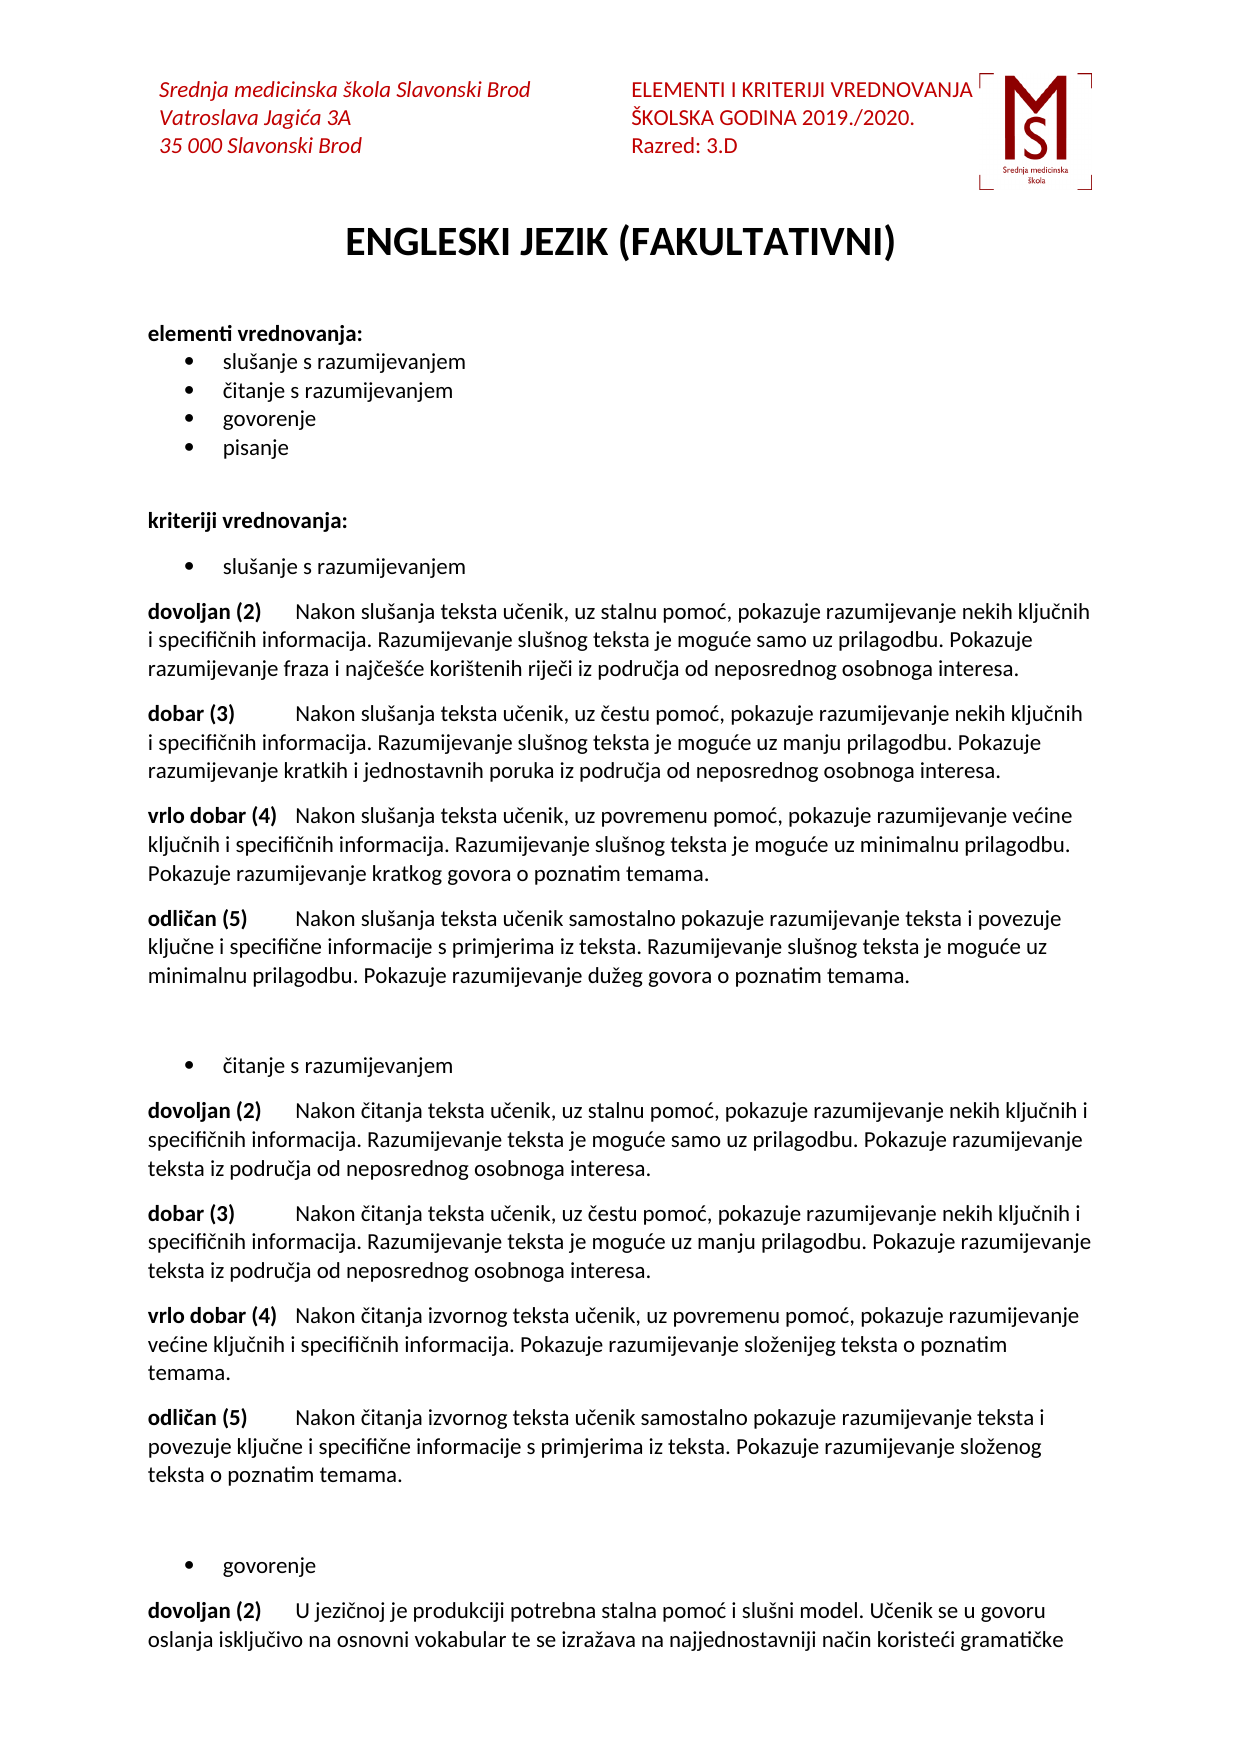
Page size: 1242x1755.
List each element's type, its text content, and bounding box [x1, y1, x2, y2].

text dovoljan (2) Nakon čitanja teksta učenik, uz stalnu pomoć, pokazuje razumijevanje nekih ključnih i specifičnih informacija. Razumijevanje teksta je moguće samo uz prilagodbu. Pokazuje razumijevanje teksta iz područja od neposrednog osobnoga interesa. [148, 1097, 1094, 1182]
text dovoljan (2) Nakon slušanja teksta učenik, uz stalnu pomoć, pokazuje razumijevanje nekih ključnih i specifičnih informacija. Razumijevanje slušnog teksta je moguće samo uz prilagodbu. Pokazuje razumijevanje fraza i najčešće korištenih riječi iz područja od neposrednog osobnoga interesa. [148, 597, 1094, 682]
text dovoljan (2) U jezičnoj je produkciji potrebna stalna pomoć i slušni model. Učenik se u govoru oslanja isključivo na osnovni vokabular te se izražava na najjednostavniji način koristeći gramatičke [148, 1596, 1094, 1653]
text ENGLESKI JEZIK (FAKULTATIVNI) [148, 215, 1094, 266]
list govorenje [185, 1551, 1094, 1579]
text odličan (5) Nakon slušanja teksta učenik samostalno pokazuje razumijevanje teksta i povezuje ključne i specifične informacije s primjerima iz teksta. Razumijevanje slušnog teksta je moguće uz minimalnu prilagodbu. Pokazuje razumijevanje dužeg govora o poznatim temama. [148, 904, 1094, 989]
text dobar (3) Nakon slušanja teksta učenik, uz čestu pomoć, pokazuje razumijevanje nekih ključnih i specifičnih informacija. Razumijevanje slušnog teksta je moguće uz manju prilagodbu. Pokazuje razumijevanje kratkih i jednostavnih poruka iz područja od neposrednog osobnoga interesa. [148, 699, 1094, 784]
text odličan (5) Nakon čitanja izvornog teksta učenik samostalno pokazuje razumijevanje teksta i povezuje ključne i specifične informacije s primjerima iz teksta. Pokazuje razumijevanje složenog teksta o poznatim temama. [148, 1403, 1094, 1488]
list slušanje s razumijevanjem [185, 552, 1094, 580]
list govorenje [185, 404, 1094, 432]
list pisanje [185, 433, 1094, 461]
text kriteriji vrednovanja: [148, 507, 1094, 534]
text elementi vrednovanja: [148, 319, 1094, 347]
list čitanje s razumijevanjem [185, 376, 1094, 404]
text vrlo dobar (4) Nakon slušanja teksta učenik, uz povremenu pomoć, pokazuje razumijevanje većine ključnih i specifičnih informacija. Razumijevanje slušnog teksta je moguće uz minimalnu prilagodbu. Pokazuje razumijevanje kratkog govora o poznatim temama. [148, 802, 1094, 887]
list čitanje s razumijevanjem [185, 1051, 1094, 1079]
text dobar (3) Nakon čitanja teksta učenik, uz čestu pomoć, pokazuje razumijevanje nekih ključnih i specifičnih informacija. Razumijevanje teksta je moguće uz manju prilagodbu. Pokazuje razumijevanje teksta iz područja od neposrednog osobnoga interesa. [148, 1199, 1094, 1284]
list slušanje s razumijevanjem [185, 347, 1094, 375]
text vrlo dobar (4) Nakon čitanja izvornog teksta učenik, uz povremenu pomoć, pokazuje razumijevanje većine ključnih i specifičnih informacija. Pokazuje razumijevanje složenijeg teksta o poznatim temama. [148, 1301, 1094, 1386]
